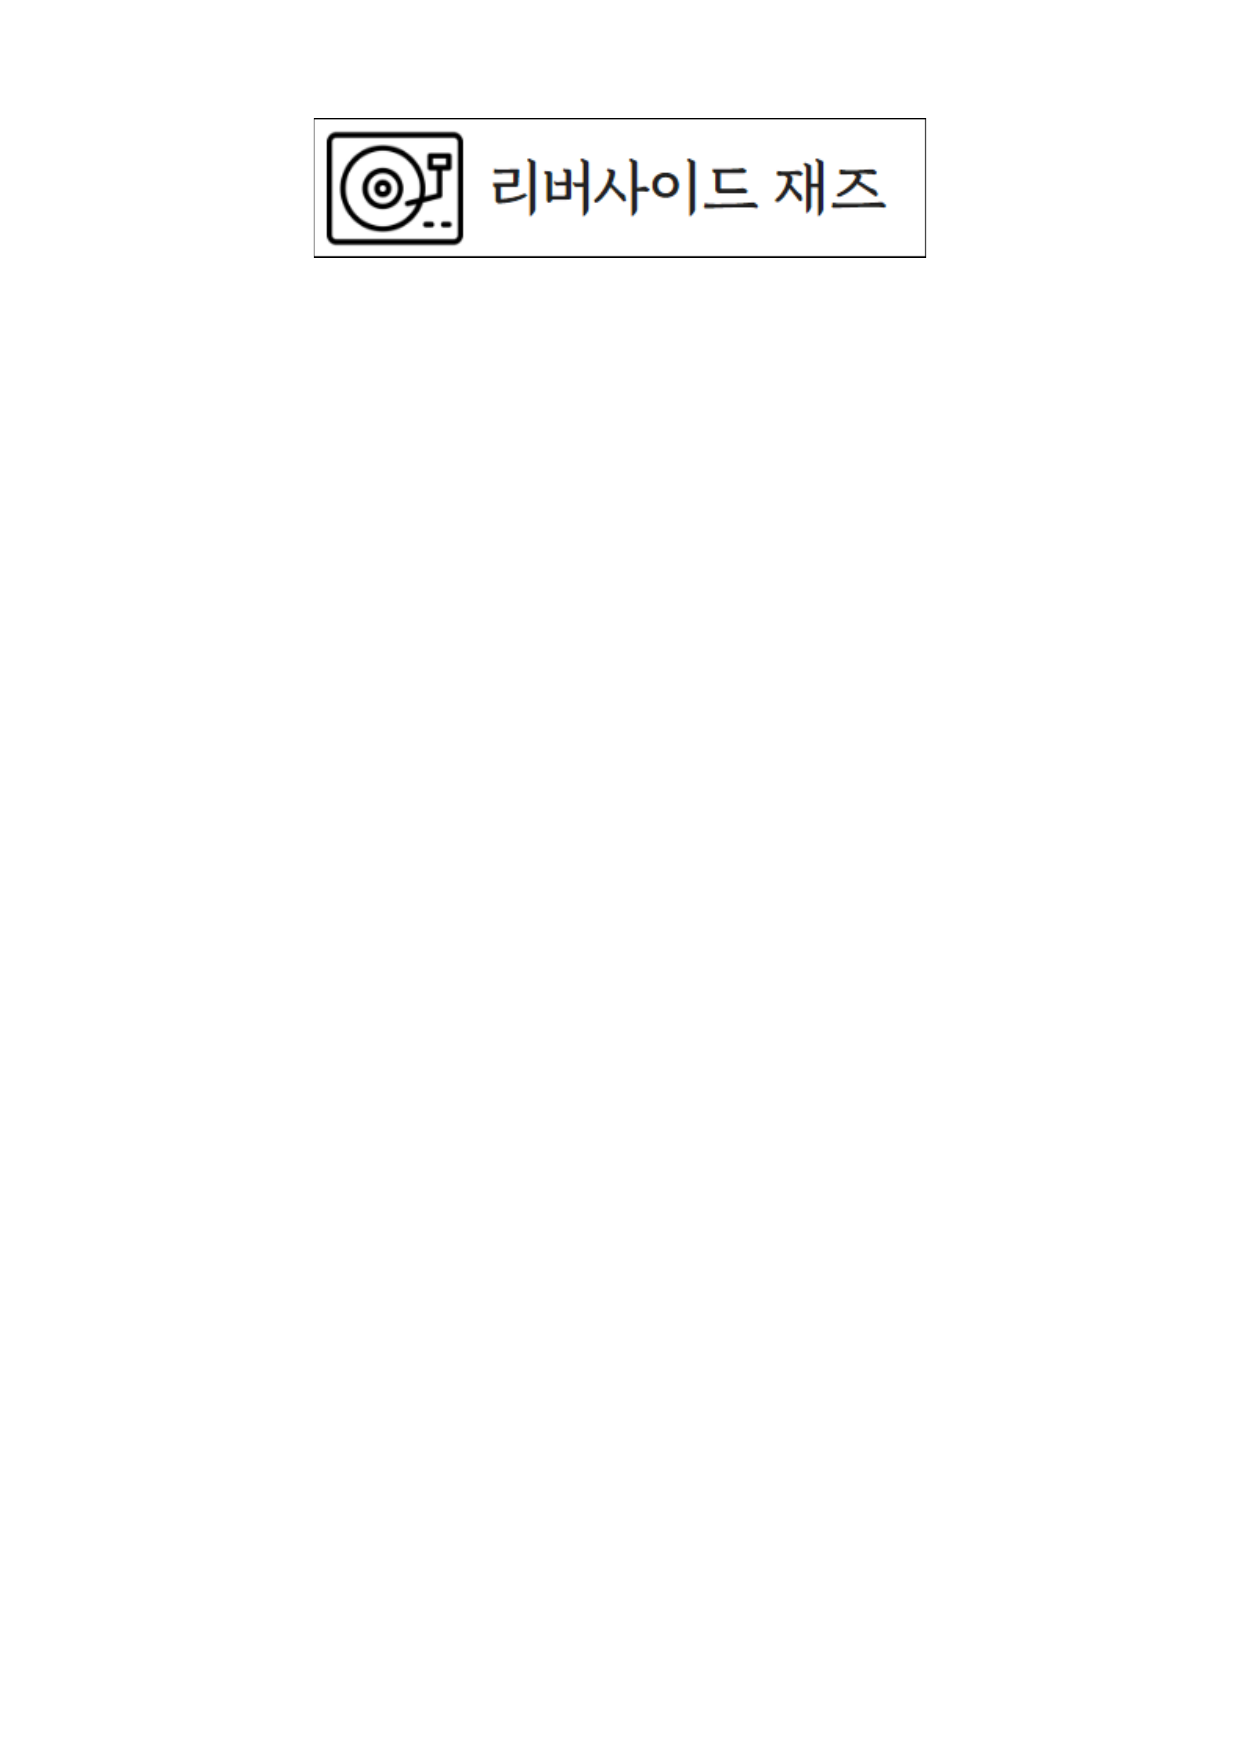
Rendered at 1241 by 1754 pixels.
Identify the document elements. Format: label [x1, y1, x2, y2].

picture [313, 118, 927, 258]
